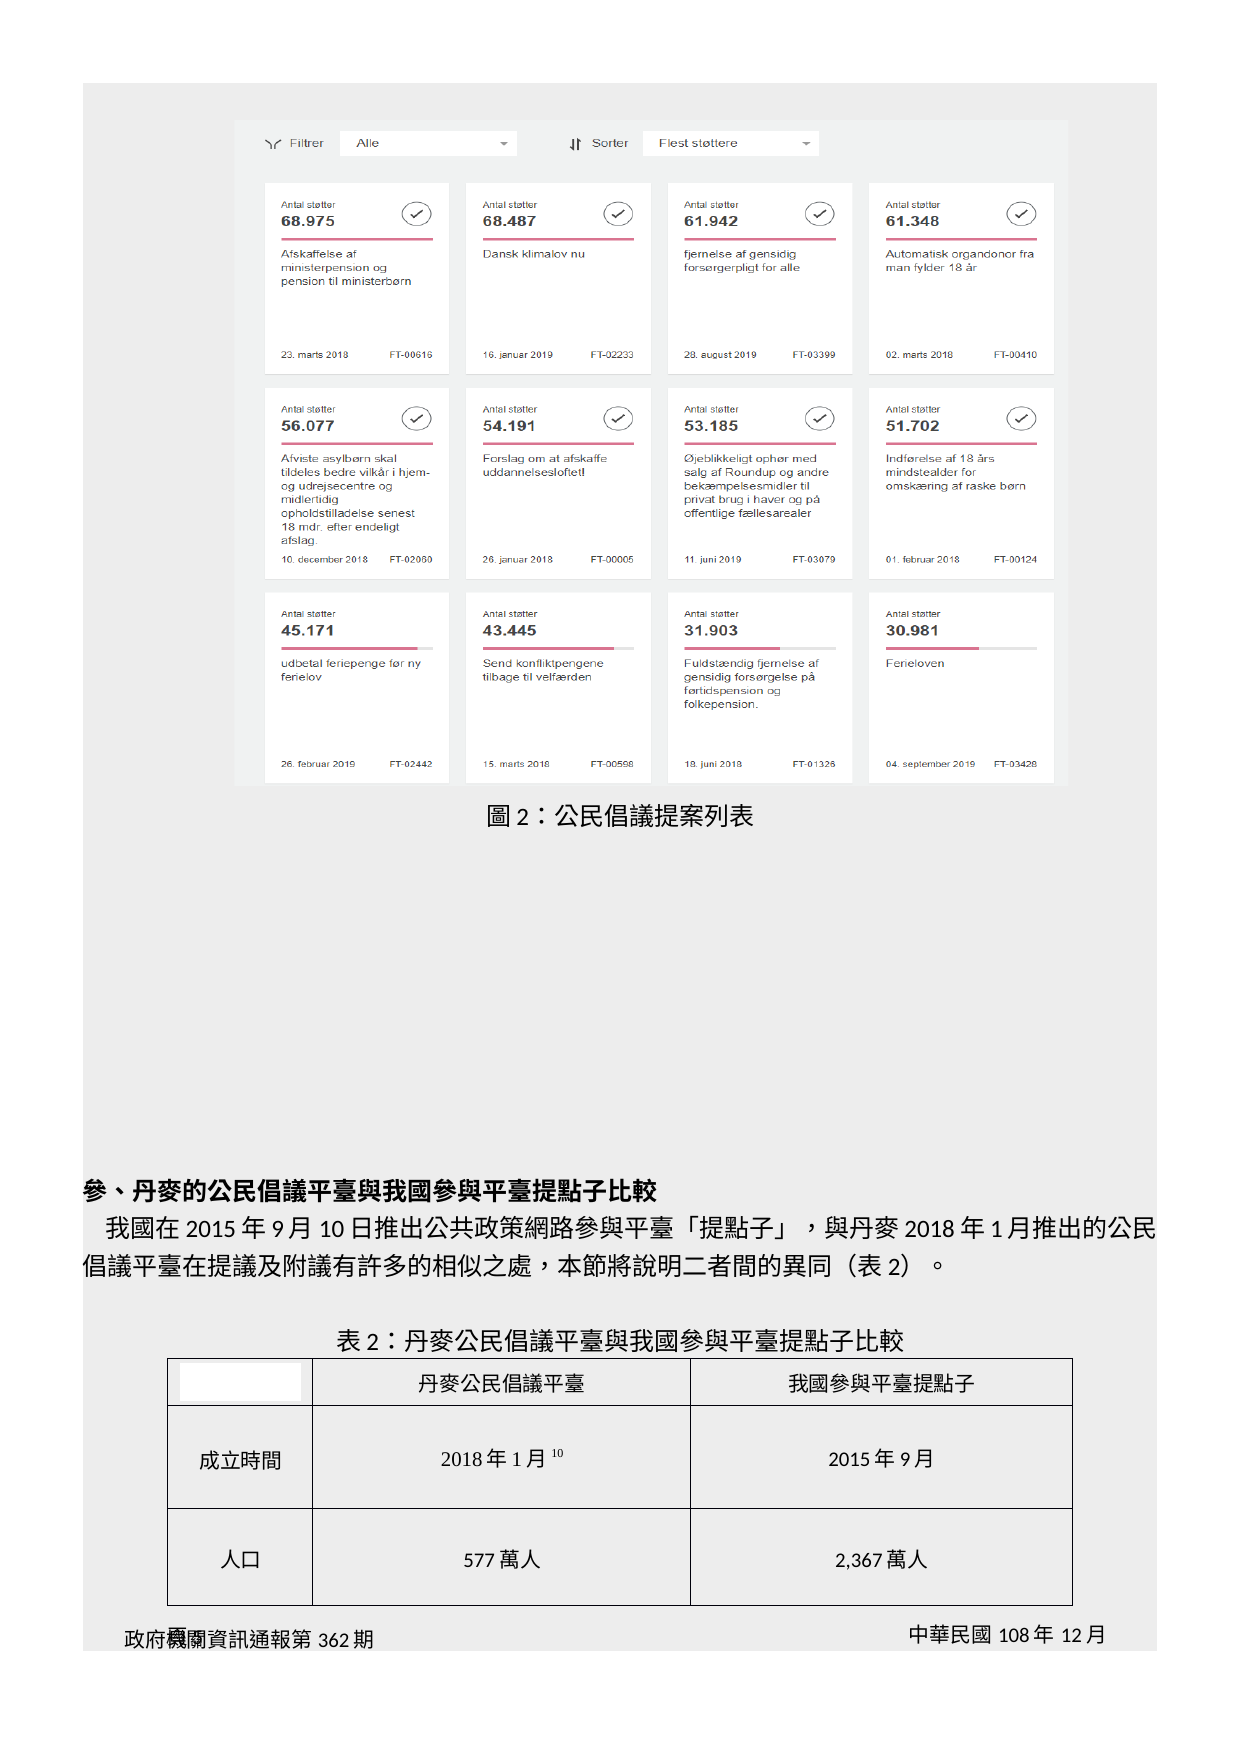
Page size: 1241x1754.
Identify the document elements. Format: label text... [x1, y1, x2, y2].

table_cell 577萬人 [313, 1509, 690, 1604]
table_cell 2018年1月10 [313, 1406, 690, 1508]
text 圖2：公民倡議提案列表 [83, 795, 1157, 833]
table_cell 2,367萬人 [691, 1509, 1072, 1604]
table_cell 2015年9月 [691, 1406, 1072, 1508]
table_header [168, 1359, 312, 1405]
table_header 丹麥公民倡議平臺 [313, 1359, 690, 1405]
text 參、丹麥的公民倡議平臺與我國參與平臺提點子比較 [83, 1170, 1157, 1208]
table_cell 人口 [168, 1509, 312, 1604]
text 我國在2015年9月10日推出公共政策網路參與平臺「提點子」，與丹麥2018年1月推出的公民倡議平臺在提議及附議有許多的相似之處，本節將說明二者間的異同（表2）。 [83, 1208, 1157, 1283]
text 表2：丹麥公民倡議平臺與我國參與平臺提點子比較 [83, 1320, 1157, 1358]
table_header 我國參與平臺提點子 [691, 1359, 1072, 1405]
picture [234, 120, 1073, 790]
table_cell 成立時間 [168, 1406, 312, 1508]
